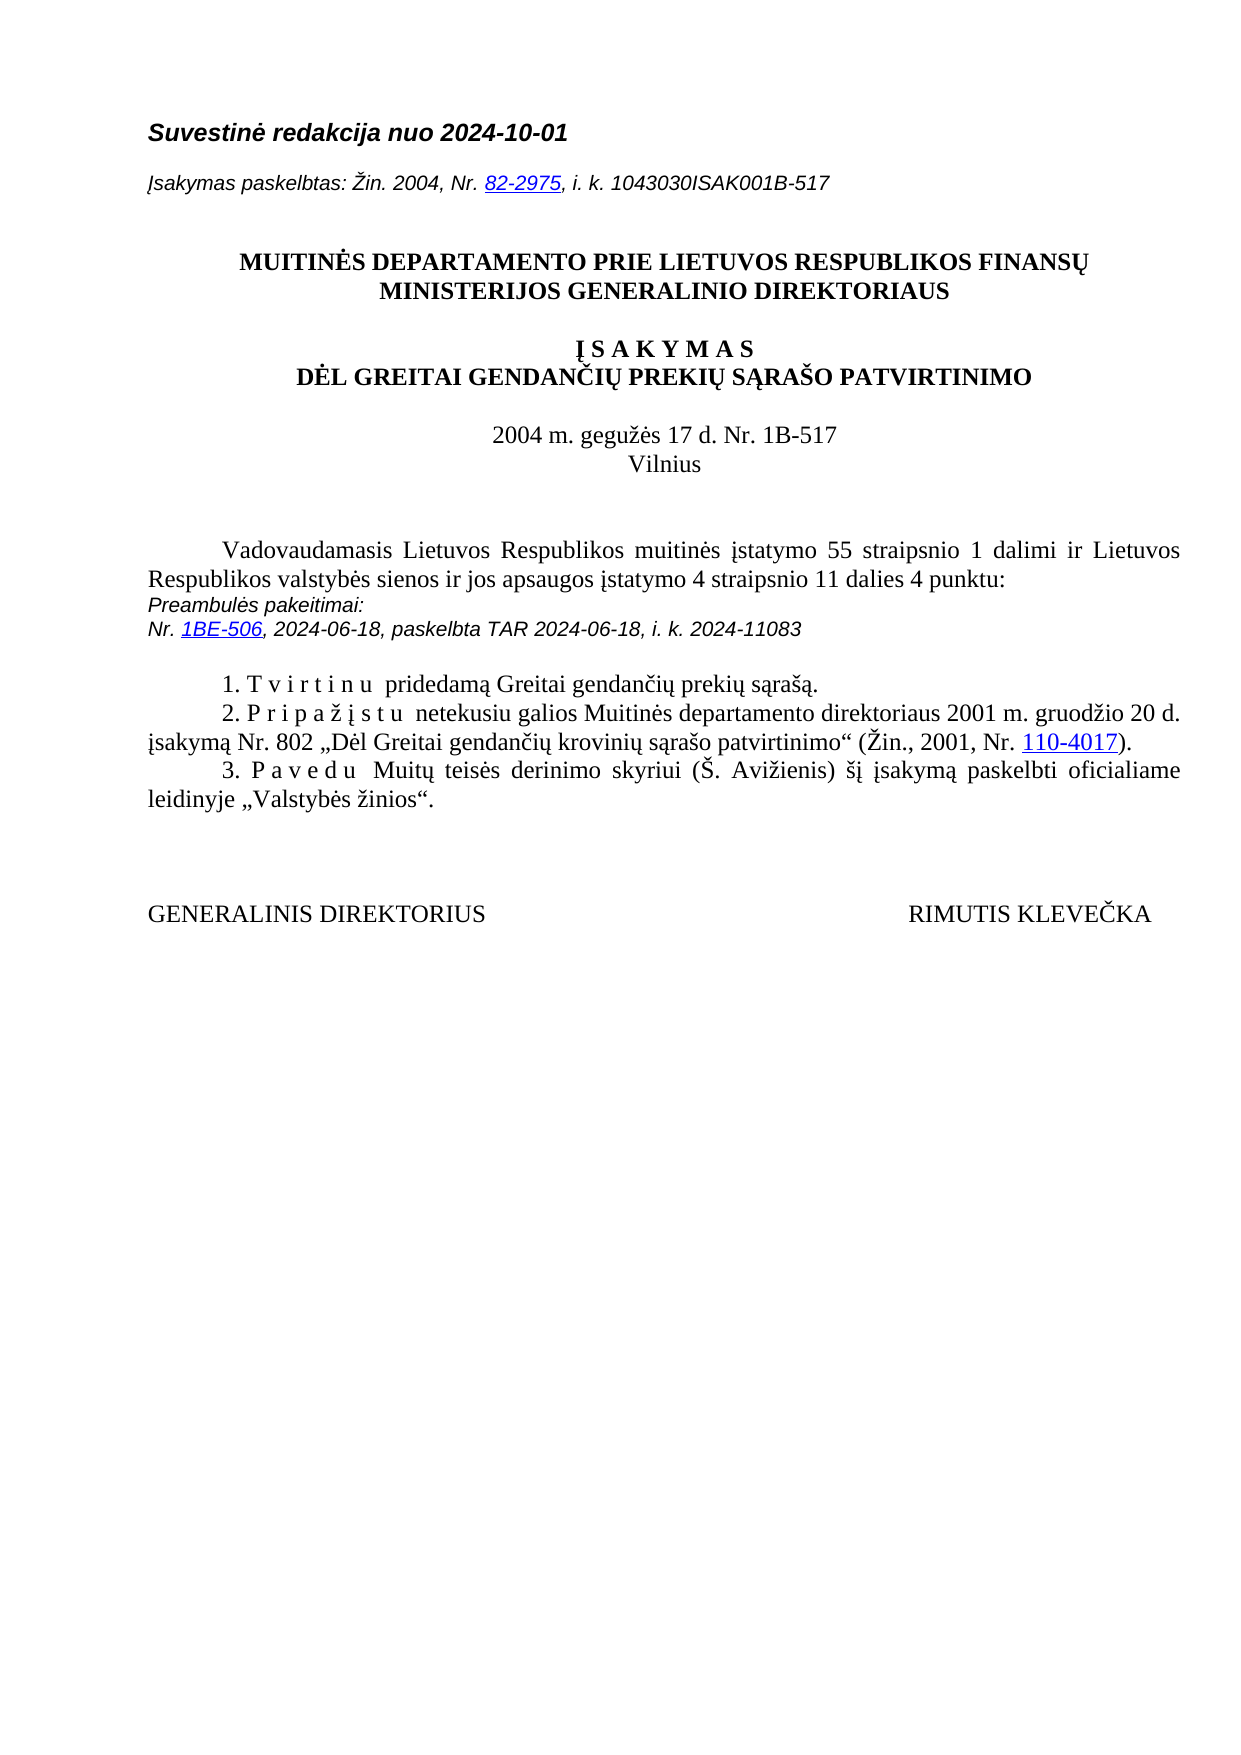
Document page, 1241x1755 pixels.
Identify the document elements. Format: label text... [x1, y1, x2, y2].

text 3. Pavedu Muitų teisės derinimo skyriui (Š. Avižienis) šį įsakymą paskelbti oficialiame leidinyje „Valstybės žinios“. [148, 755, 1181, 813]
text Į S A K Y M A S [148, 334, 1181, 362]
text 2. Pripažįstu netekusiu galios Muitinės departamento direktoriaus 2001 m. gruodžio 20 d. įsakymą Nr. 802 „Dėl Greitai gendančių krovinių sąrašo patvirtinimo“ (Žin., 2001, Nr. 110-4017). [148, 698, 1181, 755]
text 2004 m. gegužės 17 d. Nr. 1B-517 [148, 420, 1181, 449]
text Nr. 1BE-506, 2024-06-18, paskelbta TAR 2024-06-18, i. k. 2024-11083 [148, 616, 1181, 640]
text DĖL GREITAI GENDANČIŲ PREKIŲ SĄRAŠO PATVIRTINIMO [148, 362, 1181, 391]
text Preambulės pakeitimai: [148, 592, 1181, 616]
text GENERALINIS DIREKTORIUS RIMUTIS KLEVEČKA [148, 899, 1181, 928]
text 1. Tvirtinu pridedamą Greitai gendančių prekių sąrašą. [148, 669, 1181, 698]
text Vilnius [148, 449, 1181, 477]
text MUITINĖS DEPARTAMENTO PRIE LIETUVOS RESPUBLIKOS FINANSŲ MINISTERIJOS GENERALINIO DIREKTORIAUS [148, 247, 1181, 305]
text Suvestinė redakcija nuo 2024-10-01 [148, 118, 1181, 147]
text Įsakymas paskelbtas: Žin. 2004, Nr. 82-2975, i. k. 1043030ISAK001B-517 [148, 171, 1181, 195]
text Vadovaudamasis Lietuvos Respublikos muitinės įstatymo 55 straipsnio 1 dalimi ir Lietuvos Respublikos valstybės sienos ir jos apsaugos įstatymo 4 straipsnio 11 dalies 4 punktu: [148, 535, 1181, 592]
